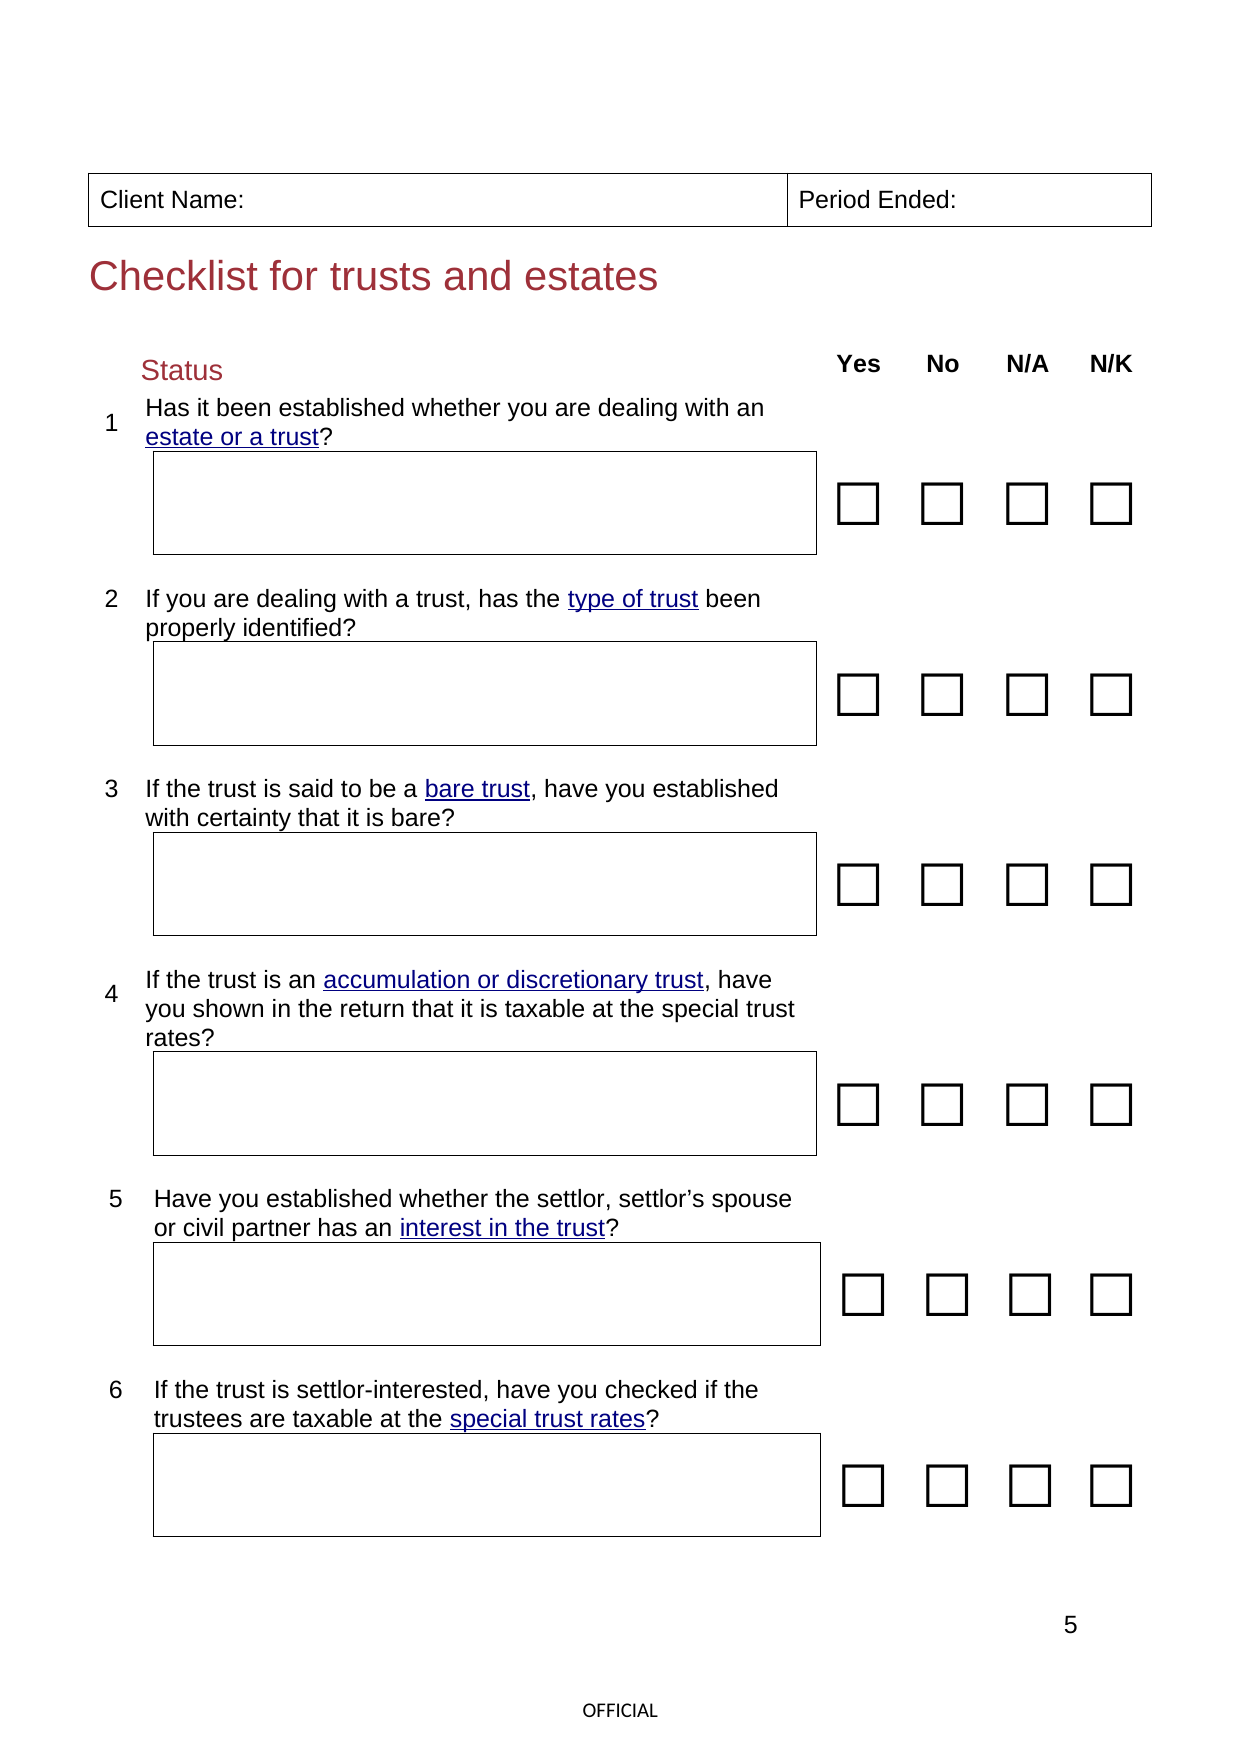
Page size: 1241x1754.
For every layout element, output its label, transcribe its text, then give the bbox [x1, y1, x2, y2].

table_cell [1070, 554, 1152, 641]
table_cell ☐ [817, 451, 901, 554]
table_cell Have you established whether the settlor, settlor’s spouse or civil partner has an interest in the trust? [142, 1155, 821, 1242]
table_cell [89, 1051, 153, 1103]
table_cell [1070, 935, 1152, 1051]
table_cell [816, 554, 901, 641]
table_cell ☐ [1070, 451, 1152, 554]
table_cell [89, 884, 153, 935]
table_cell ☐ [901, 451, 985, 554]
table_cell [89, 693, 153, 744]
table_cell [985, 745, 1070, 832]
table_cell [142, 1536, 821, 1595]
table_cell [89, 502, 153, 554]
table_cell [905, 1536, 990, 1595]
table_cell [816, 935, 901, 1051]
table_cell [905, 1345, 990, 1432]
table_cell ☐ [821, 1242, 905, 1345]
table_cell ☐ [821, 1433, 905, 1536]
table_header No [901, 335, 985, 393]
table_header Yes [816, 335, 901, 393]
table_cell 6 [89, 1345, 142, 1432]
table_cell [821, 1155, 905, 1242]
table_cell [1070, 1155, 1152, 1242]
table_cell [154, 1434, 820, 1536]
table_cell [990, 1345, 1070, 1432]
table_cell [1070, 1345, 1152, 1432]
table_cell 5 [89, 1155, 142, 1242]
table_cell ☐ [817, 1051, 901, 1154]
table_cell [816, 745, 901, 832]
table_cell ☐ [905, 1433, 990, 1536]
table_cell If the trust is settlor-interested, have you checked if the trustees are taxable at the special trust rates? [142, 1345, 821, 1432]
table_cell [985, 393, 1070, 451]
table_cell ☐ [985, 832, 1070, 935]
table_cell ☐ [817, 641, 901, 744]
table_cell [901, 393, 985, 451]
table_header N/A [985, 335, 1070, 393]
table_cell ☐ [1070, 1242, 1152, 1345]
table_cell [154, 642, 816, 744]
table_cell ☐ [901, 832, 985, 935]
table_cell Has it been established whether you are dealing with an estate or a trust? [134, 393, 816, 451]
table_cell ☐ [901, 641, 985, 744]
table_cell [89, 1484, 153, 1536]
table_cell [89, 1103, 153, 1154]
table_header Client Name: [89, 174, 787, 226]
table_cell [89, 1433, 153, 1484]
table_cell ☐ [901, 1051, 985, 1154]
table_cell ☐ [1070, 832, 1152, 935]
table_cell 1 [89, 393, 134, 451]
table_cell [1070, 1536, 1152, 1595]
table_cell ☐ [985, 641, 1070, 744]
table_cell [89, 641, 153, 693]
table_cell ☐ [1070, 1051, 1152, 1154]
table_cell ☐ [1070, 641, 1152, 744]
table_cell 4 [89, 935, 134, 1051]
table_cell [985, 935, 1070, 1051]
table_cell ☐ [817, 832, 901, 935]
table_cell 2 [89, 554, 134, 641]
subtitle Checklist for trusts and estates [89, 252, 1152, 299]
table_cell [990, 1536, 1070, 1595]
table_cell ☐ [905, 1242, 990, 1345]
table_header N/K [1070, 335, 1152, 393]
table_cell [89, 1242, 153, 1293]
table_cell [821, 1345, 905, 1432]
table_cell [901, 554, 985, 641]
table_cell [821, 1536, 905, 1595]
table_cell ☐ [990, 1242, 1070, 1345]
table_cell [154, 452, 816, 554]
table_cell If the trust is an accumulation or discretionary trust, have you shown in the return that it is taxable at the special trust rates? [134, 935, 816, 1051]
table_cell ☐ [990, 1433, 1070, 1536]
table_cell ☐ [1070, 1433, 1152, 1536]
table_cell [816, 393, 901, 451]
table_cell [154, 1243, 820, 1345]
table_cell [990, 1155, 1070, 1242]
table_cell ☐ [985, 451, 1070, 554]
table_cell [89, 451, 153, 502]
table_cell [154, 1052, 816, 1154]
table_cell [89, 832, 153, 883]
table_cell [985, 554, 1070, 641]
table_cell [1070, 393, 1152, 451]
table_cell [901, 935, 985, 1051]
table_cell [905, 1155, 990, 1242]
table_cell 3 [89, 745, 134, 832]
table_cell [89, 1536, 142, 1595]
table_cell [901, 745, 985, 832]
table_header Period Ended: [788, 174, 1151, 226]
table_cell [1070, 745, 1152, 832]
table_cell ☐ [985, 1051, 1070, 1154]
table_cell If you are dealing with a trust, has the type of trust been properly identified? [134, 554, 816, 641]
table_cell [89, 1294, 153, 1345]
table_cell If the trust is said to be a bare trust, have you established with certainty that it is bare? [134, 745, 816, 832]
table_header Status [89, 335, 816, 393]
table_cell [154, 833, 816, 935]
